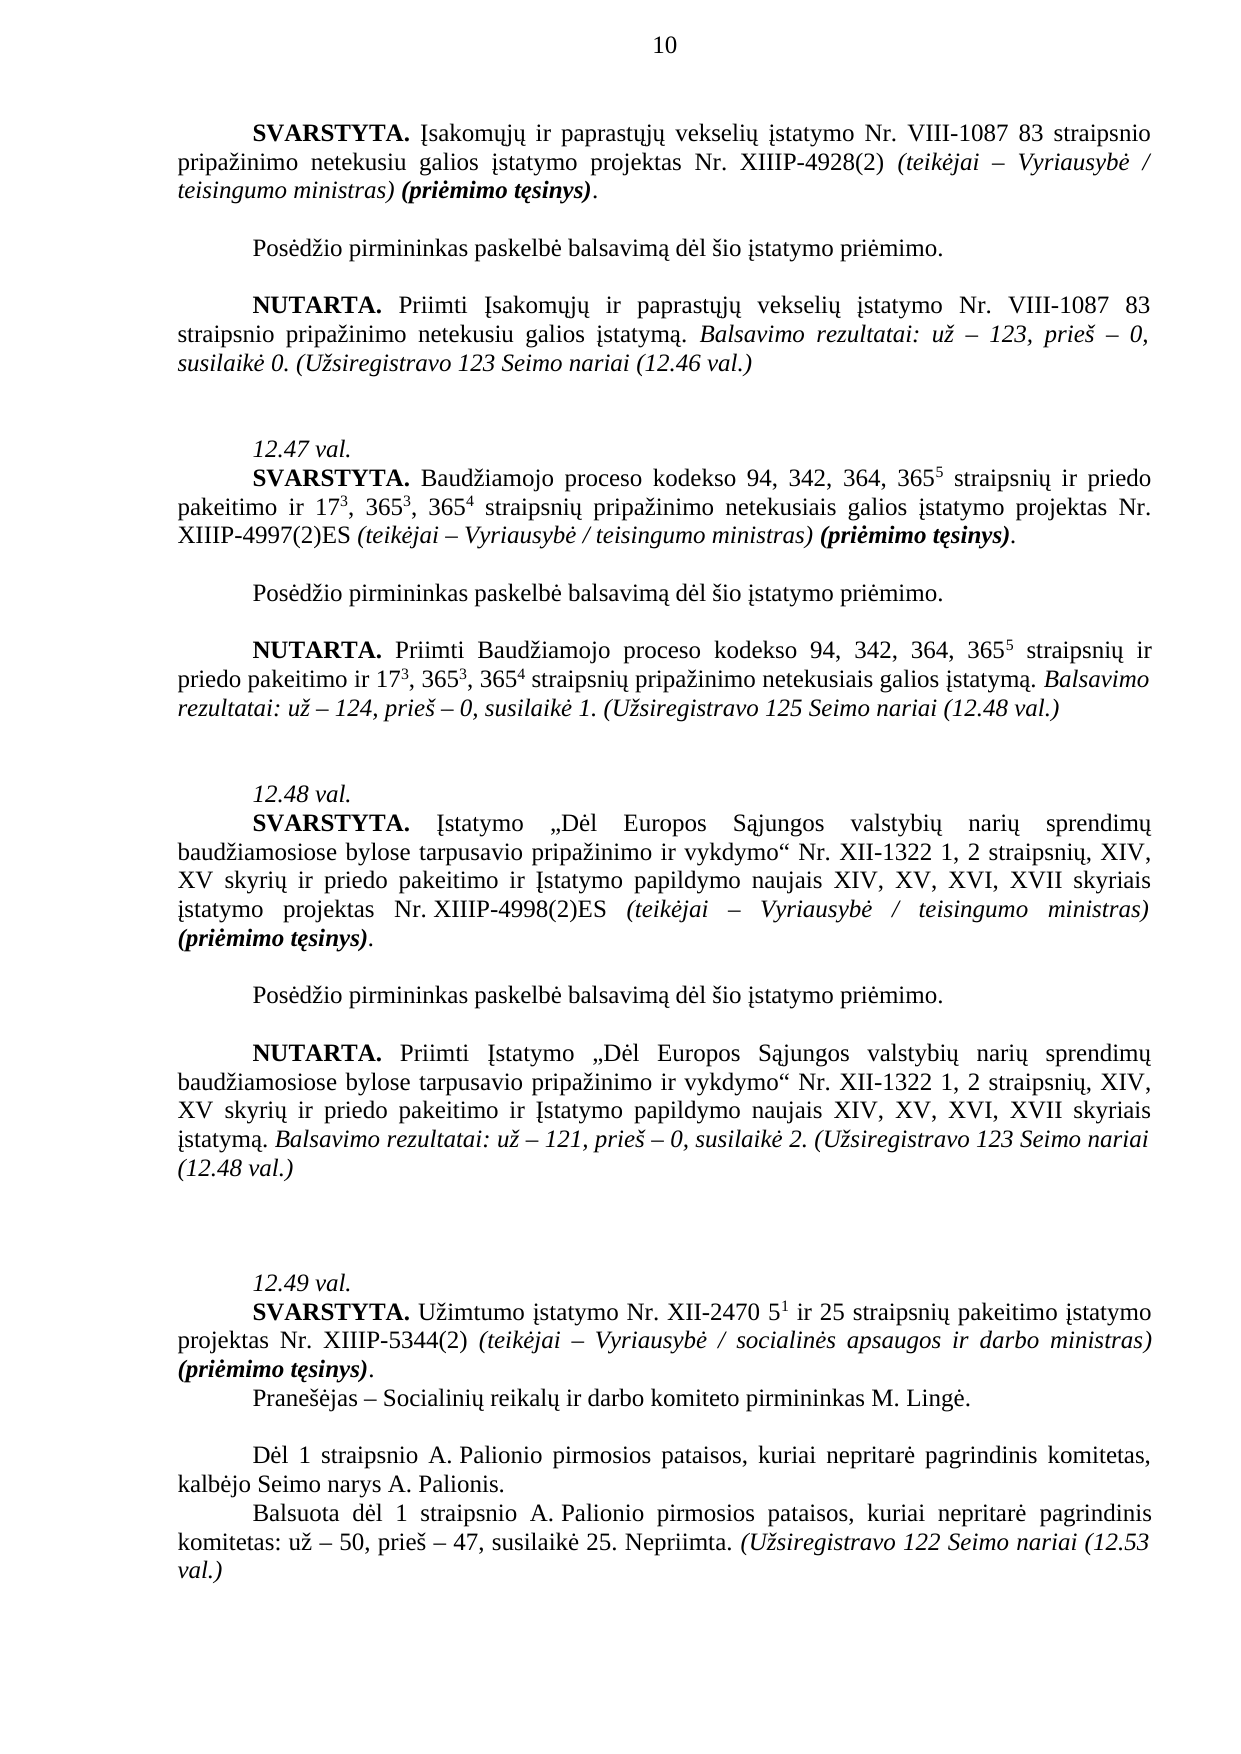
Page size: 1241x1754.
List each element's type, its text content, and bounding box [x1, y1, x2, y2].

text 12.47 val. [177, 434, 1152, 463]
text SVARSTYTA. Baudžiamojo proceso kodekso 94, 342, 364, 3655 straipsnių ir priedo pakeitimo ir 173, 3653, 3654 straipsnių pripažinimo netekusiais galios įstatymo projektas Nr. XIIIP-4997(2)ES (teikėjai – Vyriausybė / teisingumo ministras) (priėmimo tęsinys). [177, 463, 1152, 549]
text Balsuota dėl 1 straipsnio A. Palionio pirmosios pataisos, kuriai nepritarė pagrindinis komitetas: už – 50, prieš – 47, susilaikė 25. Nepriimta. (Užsiregistravo 122 Seimo nariai (12.53 val.) [177, 1498, 1152, 1584]
text Posėdžio pirmininkas paskelbė balsavimą dėl šio įstatymo priėmimo. [177, 578, 1152, 607]
text SVARSTYTA. Įstatymo „Dėl Europos Sąjungos valstybių narių sprendimų baudžiamosiose bylose tarpusavio pripažinimo ir vykdymo“ Nr. XII-1322 1, 2 straipsnių, XIV, XV skyrių ir priedo pakeitimo ir Įstatymo papildymo naujais XIV, XV, XVI, XVII skyriais įstatymo projektas Nr. XIIIP-4998(2)ES (teikėjai – Vyriausybė / teisingumo ministras) (priėmimo tęsinys). [177, 808, 1152, 952]
text Dėl 1 straipsnio A. Palionio pirmosios pataisos, kuriai nepritarė pagrindinis komitetas, kalbėjo Seimo narys A. Palionis. [177, 1441, 1152, 1498]
text 12.48 val. [177, 779, 1152, 808]
text NUTARTA. Priimti Įsakomųjų ir paprastųjų vekselių įstatymo Nr. VIII-1087 83 straipsnio pripažinimo netekusiu galios įstatymą. Balsavimo rezultatai: už – 123, prieš – 0, susilaikė 0. (Užsiregistravo 123 Seimo nariai (12.46 val.) [177, 291, 1152, 377]
text NUTARTA. Priimti Įstatymo „Dėl Europos Sąjungos valstybių narių sprendimų baudžiamosiose bylose tarpusavio pripažinimo ir vykdymo“ Nr. XII-1322 1, 2 straipsnių, XIV, XV skyrių ir priedo pakeitimo ir Įstatymo papildymo naujais XIV, XV, XVI, XVII skyriais įstatymą. Balsavimo rezultatai: už – 121, prieš – 0, susilaikė 2. (Užsiregistravo 123 Seimo nariai (12.48 val.) [177, 1038, 1152, 1182]
text Pranešėjas – Socialinių reikalų ir darbo komiteto pirmininkas M. Lingė. [177, 1383, 1152, 1412]
text Posėdžio pirmininkas paskelbė balsavimą dėl šio įstatymo priėmimo. [177, 233, 1152, 262]
text SVARSTYTA. Įsakomųjų ir paprastųjų vekselių įstatymo Nr. VIII-1087 83 straipsnio pripažinimo netekusiu galios įstatymo projektas Nr. XIIIP-4928(2) (teikėjai – Vyriausybė / teisingumo ministras) (priėmimo tęsinys). [177, 118, 1152, 204]
text Posėdžio pirmininkas paskelbė balsavimą dėl šio įstatymo priėmimo. [177, 981, 1152, 1009]
text NUTARTA. Priimti Baudžiamojo proceso kodekso 94, 342, 364, 3655 straipsnių ir priedo pakeitimo ir 173, 3653, 3654 straipsnių pripažinimo netekusiais galios įstatymą. Balsavimo rezultatai: už – 124, prieš – 0, susilaikė 1. (Užsiregistravo 125 Seimo nariai (12.48 val.) [177, 636, 1152, 722]
text 12.49 val. [177, 1268, 1152, 1297]
text SVARSTYTA. Užimtumo įstatymo Nr. XII-2470 51 ir 25 straipsnių pakeitimo įstatymo projektas Nr. XIIIP-5344(2) (teikėjai – Vyriausybė / socialinės apsaugos ir darbo ministras) (priėmimo tęsinys). [177, 1297, 1152, 1383]
